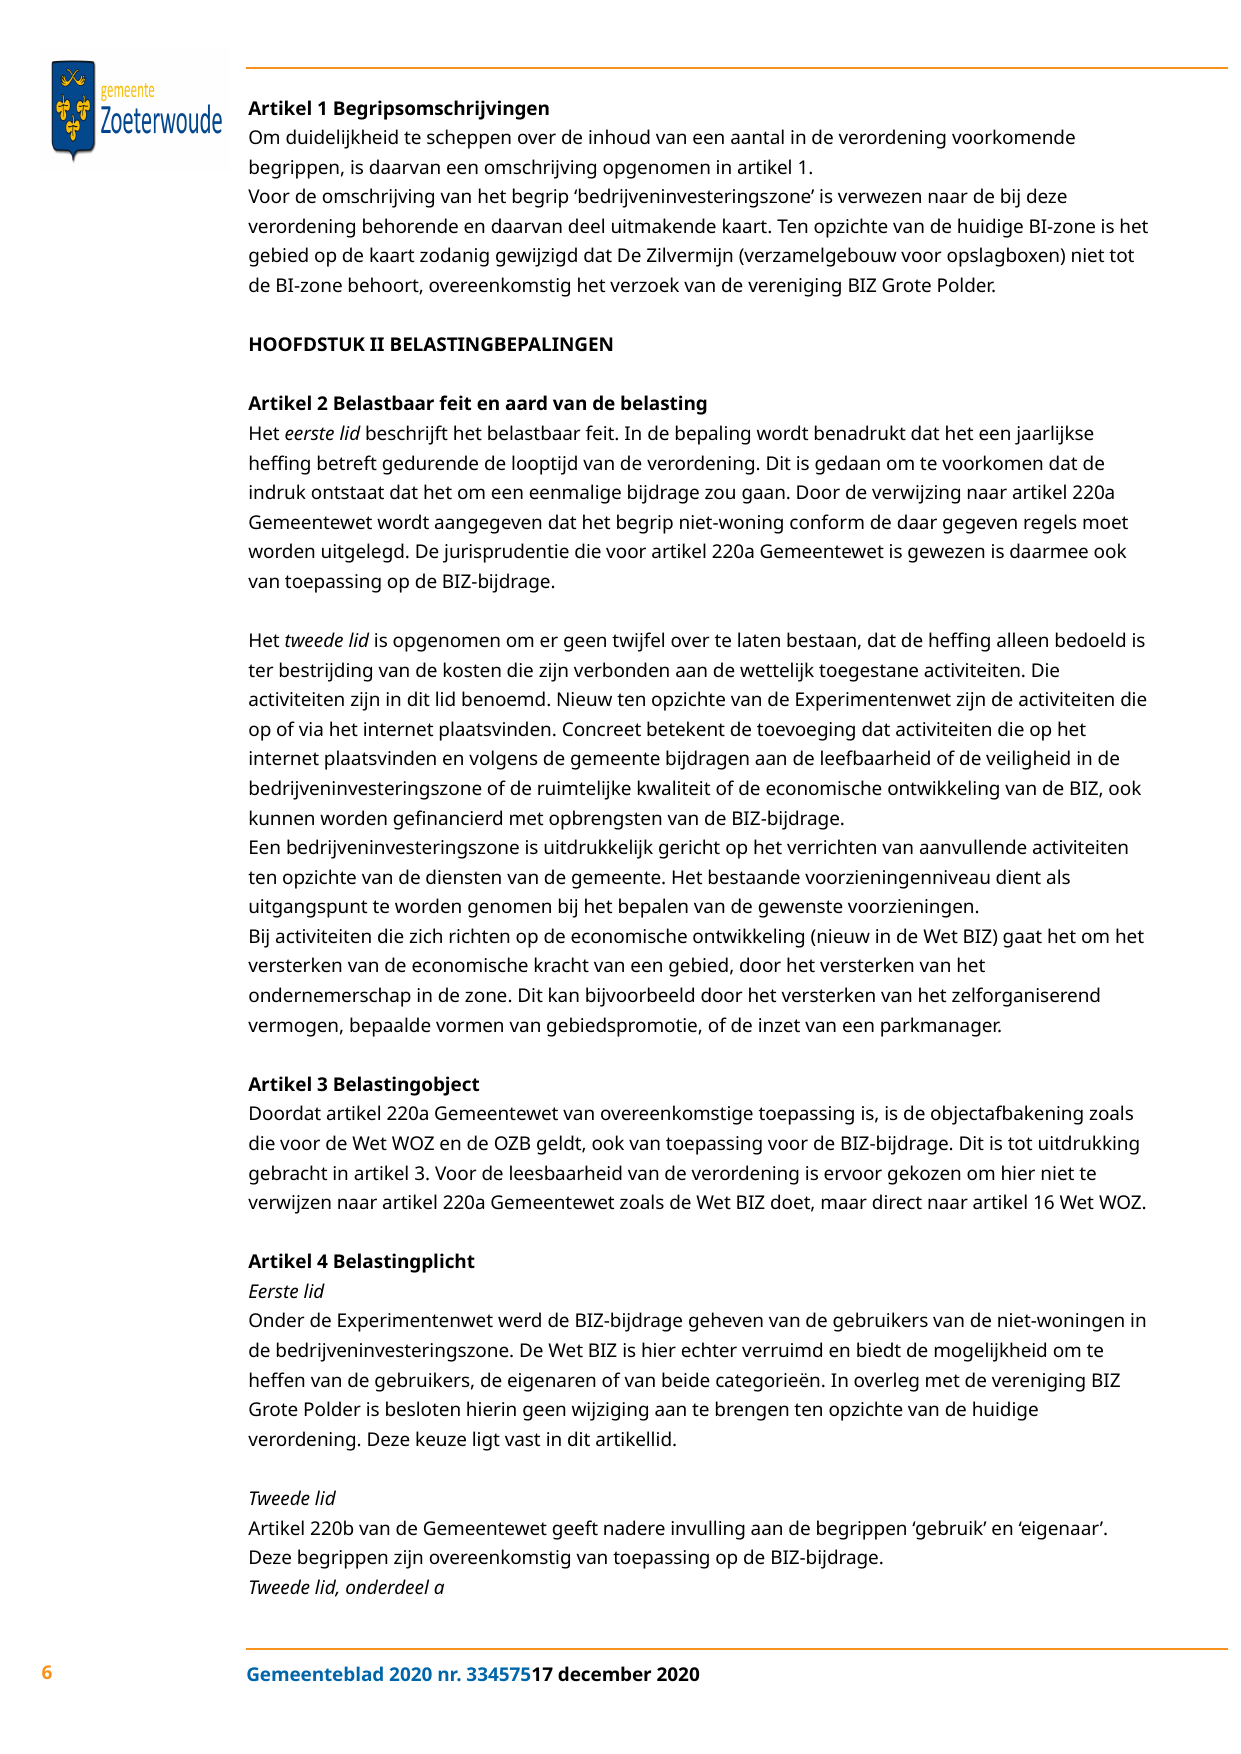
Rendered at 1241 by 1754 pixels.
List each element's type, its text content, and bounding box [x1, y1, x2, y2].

text Artikel 4 Belastingplicht [248, 1248, 1152, 1274]
text Tweede lid, onderdeel a [248, 1574, 1152, 1600]
text HOOFDSTUK II BELASTINGBEPALINGEN [248, 331, 1152, 357]
text Het eerste lid beschrijft het belastbaar feit. In de bepaling wordt benadrukt dat het een jaarlijkse heffing betreft gedurende de looptijd van de verordening. Dit is gedaan om te voorkomen dat de indruk ontstaat dat het om een eenmalige bijdrage zou gaan. Door de verwijzing naar artikel 220a Gemeentewet wordt aangegeven dat het begrip niet-woning conform de daar gegeven regels moet worden uitgelegd. De jurisprudentie die voor artikel 220a Gemeentewet is gewezen is daarmee ook van toepassing op de BIZ-bijdrage. [248, 420, 1152, 594]
text Artikel 3 Belastingobject [248, 1071, 1152, 1097]
text Een bedrijveninvesteringszone is uitdrukkelijk gericht op het verrichten van aanvullende activiteiten ten opzichte van de diensten van de gemeente. Het bestaande voorzieningenniveau dient als uitgangspunt te worden genomen bij het bepalen van de gewenste voorzieningen. [248, 834, 1152, 919]
text Artikel 220b van de Gemeentewet geeft nadere invulling aan de begrippen ‘gebruik’ en ‘eigenaar’. [248, 1515, 1152, 1541]
text Onder de Experimentenwet werd de BIZ-bijdrage geheven van de gebruikers van de niet-woningen in de bedrijveninvesteringszone. De Wet BIZ is hier echter verruimd en biedt de mogelijkheid om te heffen van de gebruikers, de eigenaren of van beide categorieën. In overleg met de vereniging BIZ Grote Polder is besloten hierin geen wijziging aan te brengen ten opzichte van de huidige verordening. Deze keuze ligt vast in dit artikellid. [248, 1308, 1152, 1452]
text Voor de omschrijving van het begrip ‘bedrijveninvesteringszone’ is verwezen naar de bij deze verordening behorende en daarvan deel uitmakende kaart. Ten opzichte van de huidige BI-zone is het gebied op de kaart zodanig gewijzigd dat De Zilvermijn (verzamelgebouw voor opslagboxen) niet tot de BI-zone behoort, overeenkomstig het verzoek van de vereniging BIZ Grote Polder. [248, 183, 1152, 298]
text Om duidelijkheid te scheppen over de inhoud van een aantal in de verordening voorkomende begrippen, is daarvan een omschrijving opgenomen in artikel 1. [248, 124, 1152, 180]
text Tweede lid [248, 1485, 1152, 1511]
text Het tweede lid is opgenomen om er geen twijfel over te laten bestaan, dat de heffing alleen bedoeld is ter bestrijding van de kosten die zijn verbonden aan de wettelijk toegestane activiteiten. Die activiteiten zijn in dit lid benoemd. Nieuw ten opzichte van de Experimentenwet zijn de activiteiten die op of via het internet plaatsvinden. Concreet betekent de toevoeging dat activiteiten die op het internet plaatsvinden en volgens de gemeente bijdragen aan de leefbaarheid of de veiligheid in de bedrijveninvesteringszone of de ruimtelijke kwaliteit of de economische ontwikkeling van de BIZ, ook kunnen worden gefinancierd met opbrengsten van de BIZ-bijdrage. [248, 627, 1152, 831]
picture [41, 47, 231, 172]
text Deze begrippen zijn overeenkomstig van toepassing op de BIZ-bijdrage. [248, 1544, 1152, 1570]
text Artikel 2 Belastbaar feit en aard van de belasting [248, 391, 1152, 416]
text Bij activiteiten die zich richten op de economische ontwikkeling (nieuw in de Wet BIZ) gaat het om het versterken van de economische kracht van een gebied, door het versterken van het ondernemerschap in de zone. Dit kan bijvoorbeeld door het versterken van het zelforganiserend vermogen, bepaalde vormen van gebiedspromotie, of de inzet van een parkmanager. [248, 923, 1152, 1038]
text Artikel 1 Begripsomschrijvingen [248, 95, 1152, 121]
text Eerste lid [248, 1278, 1152, 1304]
text Doordat artikel 220a Gemeentewet van overeenkomstige toepassing is, is de objectafbakening zoals die voor de Wet WOZ en de OZB geldt, ook van toepassing voor de BIZ-bijdrage. Dit is tot uitdrukking gebracht in artikel 3. Voor de leesbaarheid van de verordening is ervoor gekozen om hier niet te verwijzen naar artikel 220a Gemeentewet zoals de Wet BIZ doet, maar direct naar artikel 16 Wet WOZ. [248, 1101, 1152, 1215]
